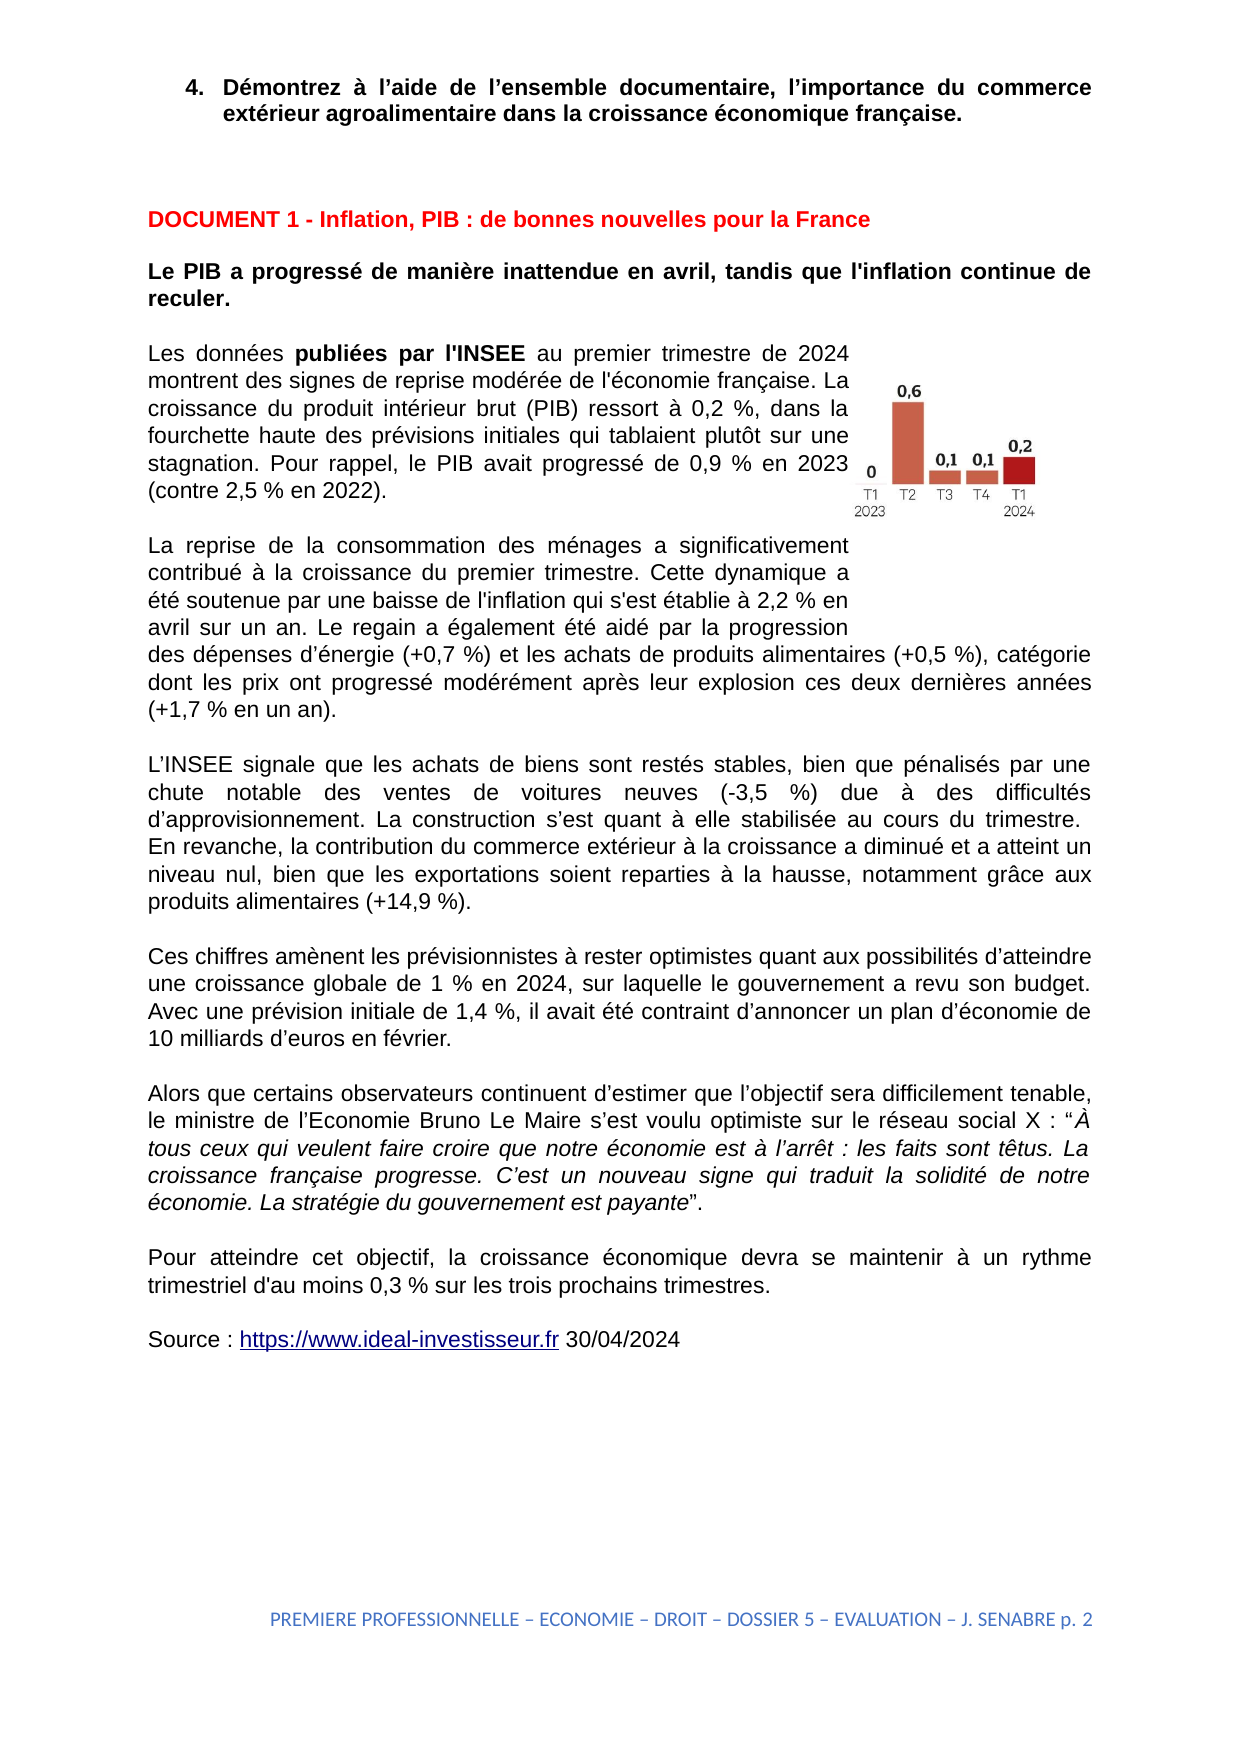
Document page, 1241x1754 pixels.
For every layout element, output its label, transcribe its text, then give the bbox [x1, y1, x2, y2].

text Alors que certains observateurs continuent d’estimer que l’objectif sera difficilement tenable, le ministre de l’Economie Bruno Le Maire s’est voulu optimiste sur le réseau social X : “À tous ceux qui veulent faire croire que notre économie est à l’arrêt : les faits sont têtus. La croissance française progresse. C’est un nouveau signe qui traduit la solidité de notre économie. La stratégie du gouvernement est payante”. [148, 1052, 1092, 1216]
list Démontrez à l’aide de l’ensemble documentaire, l’importance du commerce extérieur agroalimentaire dans la croissance économique française. [185, 74, 1092, 127]
text La reprise de la consommation des ménages a significativement contribué à la croissance du premier trimestre. Cette dynamique a été soutenue par une baisse de l'inflation qui s'est établie à 2,2 % en avril sur un an. Le regain a également été aidé par la progression des dépenses d’énergie (+0,7 %) et les achats de produits alimentaires (+0,5 %), catégorie dont les prix ont progressé modérément après leur explosion ces deux dernières années (+1,7 % en un an). [148, 504, 1092, 723]
text L’INSEE signale que les achats de biens sont restés stables, bien que pénalisés par une chute notable des ventes de voitures neuves (-3,5 %) due à des difficultés d’approvisionnement. La construction s’est quant à elle stabilisée au cours du trimestre. En revanche, la contribution du commerce extérieur à la croissance a diminué et a atteint un niveau nul, bien que les exportations soient reparties à la hausse, notamment grâce aux produits alimentaires (+14,9 %). [148, 751, 1092, 914]
text Ces chiffres amènent les prévisionnistes à rester optimistes quant aux possibilités d’atteindre une croissance globale de 1 % en 2024, sur laquelle le gouvernement a revu son budget. Avec une prévision initiale de 1,4 %, il avait été contraint d’annoncer un plan d’économie de 10 milliards d’euros en février. [148, 943, 1092, 1051]
text Pour atteindre cet objectif, la croissance économique devra se maintenir à un rythme trimestriel d'au moins 0,3 % sur les trois prochains trimestres. [148, 1217, 1092, 1298]
text Le PIB a progressé de manière inattendue en avril, tandis que l'inflation continue de reculer. [148, 258, 1092, 311]
text Les données publiées par l'INSEE au premier trimestre de 2024 montrent des signes de reprise modérée de l'économie française. La croissance du produit intérieur brut (PIB) ressort à 0,2 %, dans la fourchette haute des prévisions initiales qui tablaient plutôt sur une stagnation. Pour rappel, le PIB avait progressé de 0,9 % en 2023 (contre 2,5 % en 2022). [148, 340, 1092, 503]
text Source : https://www.ideal-investisseur.fr 30/04/2024 [148, 1326, 1092, 1353]
subtitle DOCUMENT 1 - Inflation, PIB : de bonnes nouvelles pour la France [148, 206, 1092, 232]
